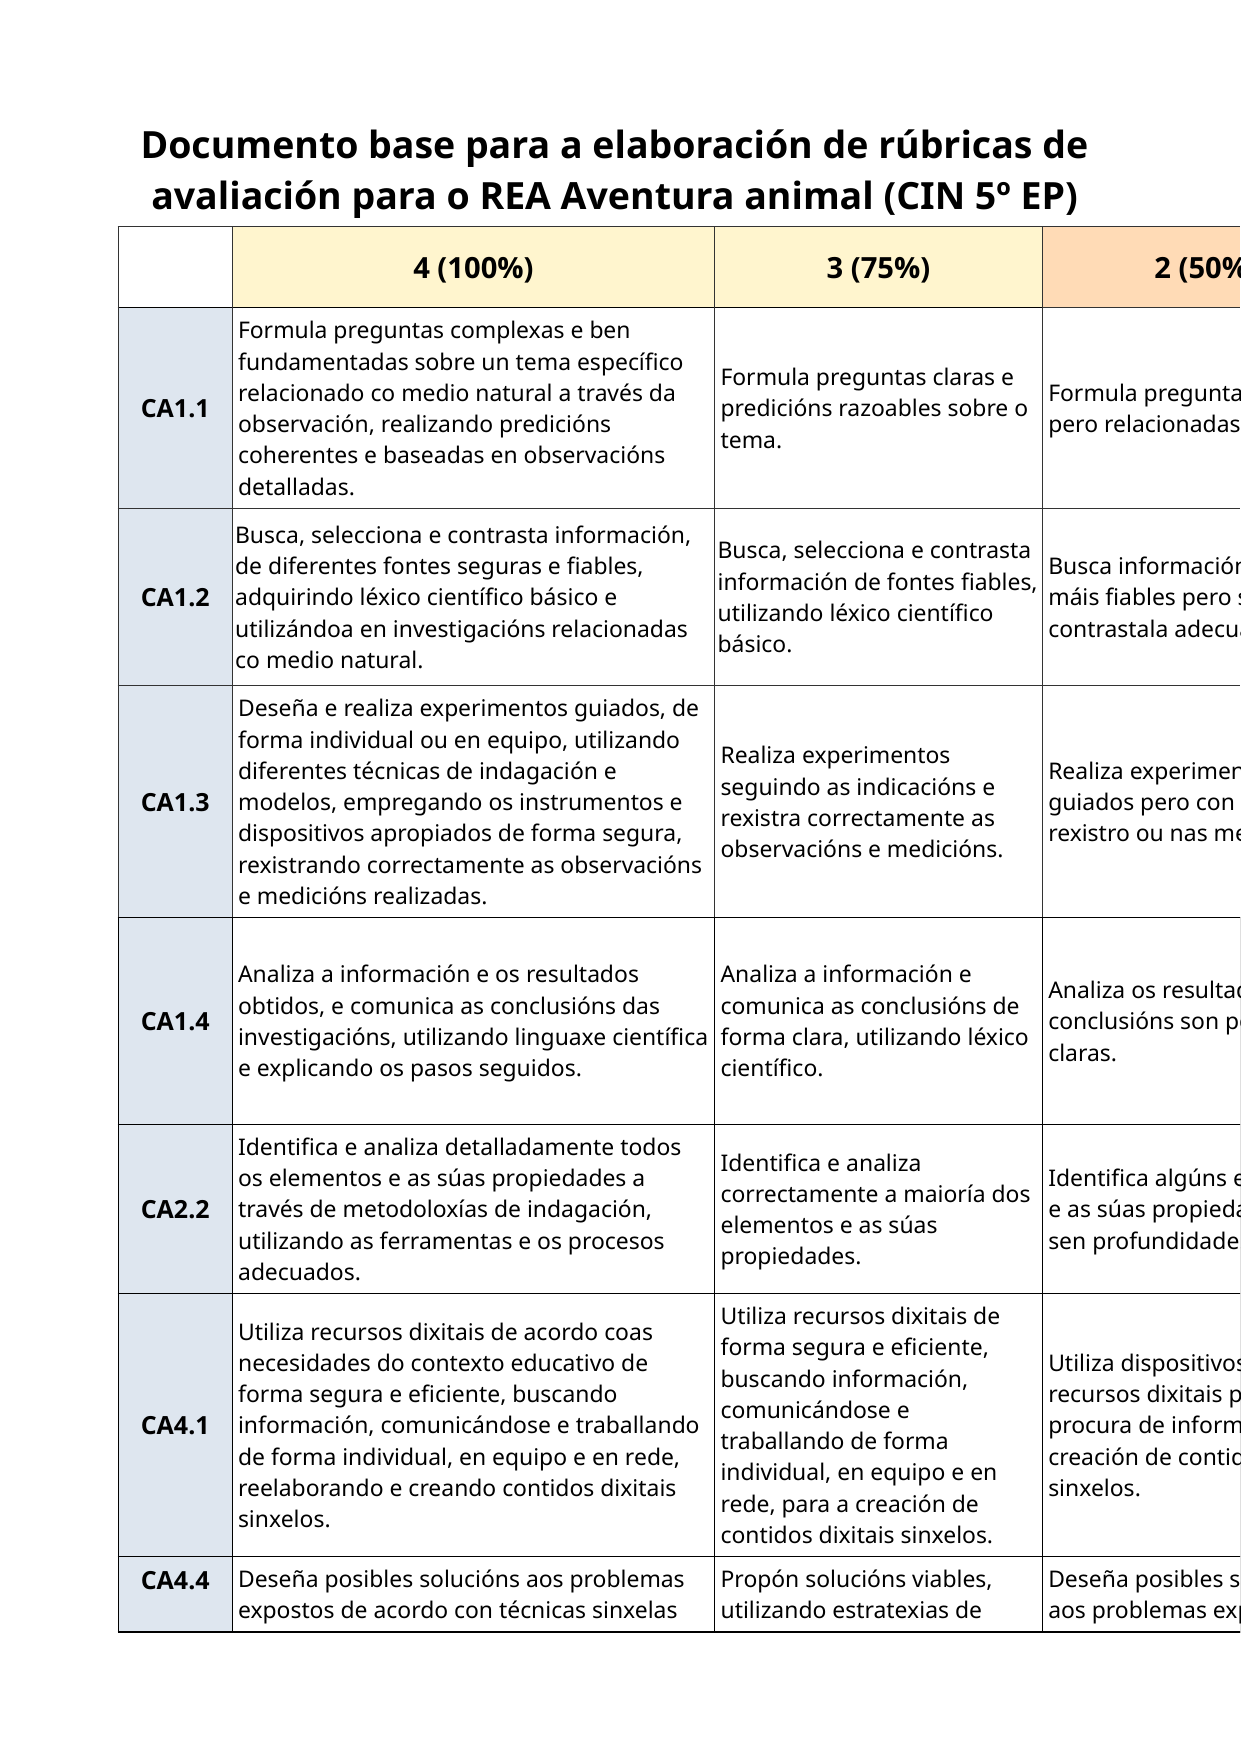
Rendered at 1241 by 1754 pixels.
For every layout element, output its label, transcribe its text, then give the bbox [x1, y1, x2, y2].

table_cell Deseña posibles solucións aos problemas expostos de acordo con técnicas sinxelas [233, 1557, 714, 1631]
table_cell Formula preguntas complexas e ben fundamentadas sobre un tema específico relacionado co medio natural a través da observación, realizando predicións coherentes e baseadas en observacións detalladas. [233, 308, 714, 508]
table_header 4 (100%) [233, 227, 714, 307]
table_cell Realiza experimentos guiados pero con erros no rexistro ou nas medicións. [1043, 686, 1240, 917]
table_cell CA1.4 [119, 918, 232, 1124]
table_cell CA4.4 [119, 1557, 232, 1631]
table_cell Deseña e realiza experimentos guiados, de forma individual ou en equipo, utilizando diferentes técnicas de indagación e modelos, empregando os instrumentos e dispositivos apropiados de forma segura, rexistrando correctamente as observacións e medicións realizadas. [233, 686, 714, 917]
table_cell CA1.3 [119, 686, 232, 917]
table_cell Busca, selecciona e contrasta información de fontes fiables, utilizando léxico científico básico. [715, 509, 1042, 685]
table_cell Deseña posibles solucións aos problemas expostos empregando diferentes estatexias de forma guiada. [1043, 1557, 1240, 1631]
table_cell Formula preguntas claras e predicións razoables sobre o tema. [715, 308, 1042, 508]
table_cell CA1.1 [119, 308, 232, 508]
table_cell CA4.1 [119, 1294, 232, 1556]
table_cell Busca, selecciona e contrasta información, de diferentes fontes seguras e fiables, adquirindo léxico científico básico e utilizándoa en investigacións relacionadas co medio natural. [233, 509, 714, 685]
text Documento base para a elaboración de rúbricas de avaliación para o REA Aventura animal (CIN 5º EP) [118, 118, 1111, 220]
table_header 2 (50%) [1043, 227, 1240, 307]
table_cell CA2.2 [119, 1125, 232, 1293]
table_cell Realiza experimentos seguindo as indicacións e rexistra correctamente as observacións e medicións. [715, 686, 1042, 917]
table_cell Identifica algúns elementos e as súas propiedades, pero sen profundidade. [1043, 1125, 1240, 1293]
table_cell Formula preguntas sinxelas pero relacionadas co tema. [1043, 308, 1240, 508]
table_cell Identifica e analiza correctamente a maioría dos elementos e as súas propiedades. [715, 1125, 1042, 1293]
table_header 3 (75%) [715, 227, 1042, 307]
table_header [119, 227, 232, 307]
table_cell Identifica e analiza detalladamente todos os elementos e as súas propiedades a través de metodoloxías de indagación, utilizando as ferramentas e os procesos adecuados. [233, 1125, 714, 1293]
table_cell Busca información de fontes máis fiables pero sen contrastala adecuadamente. [1043, 509, 1240, 685]
table_cell Analiza os resultados pero as conclusións son pouco claras. [1043, 918, 1240, 1124]
table_cell Propón solucións viables, utilizando estratexias de [715, 1557, 1042, 1631]
table_cell Utiliza recursos dixitais de forma segura e eficiente, buscando información, comunicándose e traballando de forma individual, en equipo e en rede, para a creación de contidos dixitais sinxelos. [715, 1294, 1042, 1556]
table_cell Utiliza dispositivos e recursos dixitais para a procura de información e creación de contidos dixitais sinxelos. [1043, 1294, 1240, 1556]
table_cell Analiza a información e os resultados obtidos, e comunica as conclusións das investigacións, utilizando linguaxe científica e explicando os pasos seguidos. [233, 918, 714, 1124]
table_cell Analiza a información e comunica as conclusións de forma clara, utilizando léxico científico. [715, 918, 1042, 1124]
table_cell CA1.2 [119, 509, 232, 685]
table_cell Utiliza recursos dixitais de acordo coas necesidades do contexto educativo de forma segura e eficiente, buscando información, comunicándose e traballando de forma individual, en equipo e en rede, reelaborando e creando contidos dixitais sinxelos. [233, 1294, 714, 1556]
